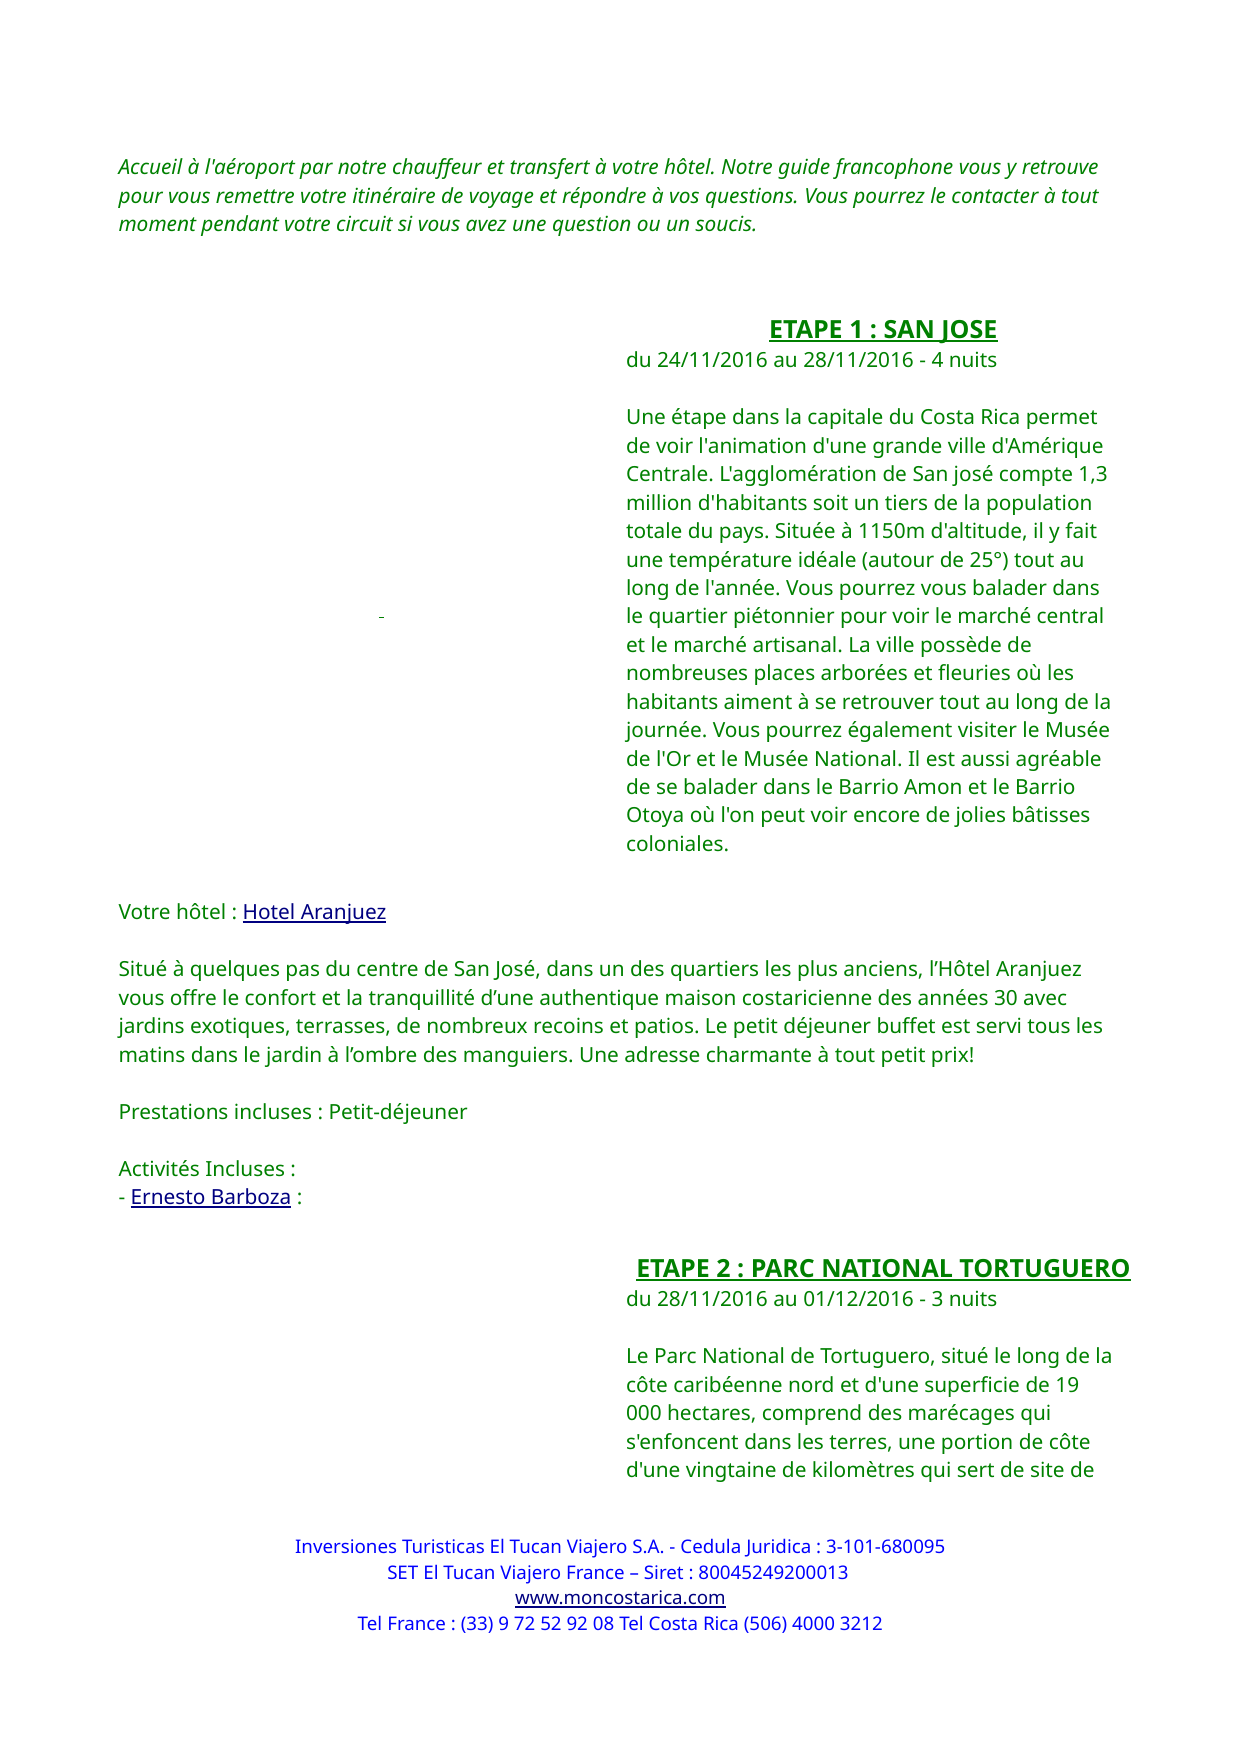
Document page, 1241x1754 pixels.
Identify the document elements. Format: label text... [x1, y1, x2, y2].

table_header [118, 306, 620, 863]
text Activités Incluses : [118, 1154, 1122, 1182]
table_header ETAPE 1 : SAN JOSE du 24/11/2016 au 28/11/2016 - 4 nuits Une étape dans la capitale du Costa Rica permet de voir l'animation d'une grande ville d'Amérique Centrale. L'agglomération de San josé compte 1,3 million d'habitants soit un tiers de la population totale du pays. Située à 1150m d'altitude, il y fait une température idéale (autour de 25°) tout au long de l'année. Vous pourrez vous balader dans le quartier piétonnier pour voir le marché central et le marché artisanal. La ville possède de nombreuses places arborées et fleuries où les habitants aiment à se retrouver tout au long de la journée. Vous pourrez également visiter le Musée de l'Or et le Musée National. Il est aussi agréable de se balader dans le Barrio Amon et le Barrio Otoya où l'on peut voir encore de jolies bâtisses coloniales. [620, 306, 1122, 863]
text Accueil à l'aéroport par notre chauffeur et transfert à votre hôtel. Notre guide francophone vous y retrouve pour vous remettre votre itinéraire de voyage et répondre à vos questions. Vous pourrez le contacter à tout moment pendant votre circuit si vous avez une question ou un soucis. [118, 152, 1146, 238]
text - Ernesto Barboza : [118, 1182, 1122, 1211]
text Votre hôtel : Hotel Aranjuez [118, 897, 1122, 926]
table_header [118, 1245, 620, 1489]
text Prestations incluses : Petit-déjeuner [118, 1097, 1122, 1125]
table_header ETAPE 2 : PARC NATIONAL TORTUGUERO du 28/11/2016 au 01/12/2016 - 3 nuits Le Parc National de Tortuguero, situé le long de la côte caribéenne nord et d'une superficie de 19 000 hectares, comprend des marécages qui s'enfoncent dans les terres, une portion de côte d'une vingtaine de kilomètres qui sert de site de ponte aux tortues et une portion d'eaux territoriales. Le Parc est composé d'un labyrinthe de canaux qui permettent d'observer la faune et la flore depuis des petits bateaux à moteur. Le parc protège la reproduction des tortues vertes. Vous assisterez à la ponte des tortues vertes (Juin à Octobre) ou des tortues luth géantes (mi-février à juillet) ou assisterez à l'éclosion et le retour à la mer des bébés tortues. Vous pourrez admirer plus de 300 espèces d'oiseaux dont le fameux toucan, 57 espèces d'amphibiens, 111 espèces de reptiles et 60 espèces de mammifères dont les jaguars, tapirs, ocelots, crocodiles... Le village de Tortuguero est un village pittoresque qui s'étend entre la mer des caraibes et le canal principal. Tous les logdes de Tortuguero sont isolés entre canaux et forêt, on y accède uniquement en bateau depuis les ports de la Pavona ou Cano Banco ou depuis l'aéroport de Tortuguero. Ils proposent tous des formules tout inclus : transport depuis San José en bus puis bateau, repas, guide, logement et excursion. [620, 1245, 1122, 1489]
text Situé à quelques pas du centre de San José, dans un des quartiers les plus anciens, l’Hôtel Aranjuez vous offre le confort et la tranquillité d’une authentique maison costaricienne des années 30 avec jardins exotiques, terrasses, de nombreux recoins et patios. Le petit déjeuner buffet est servi tous les matins dans le jardin à l’ombre des manguiers. Une adresse charmante à tout petit prix! [118, 954, 1122, 1068]
